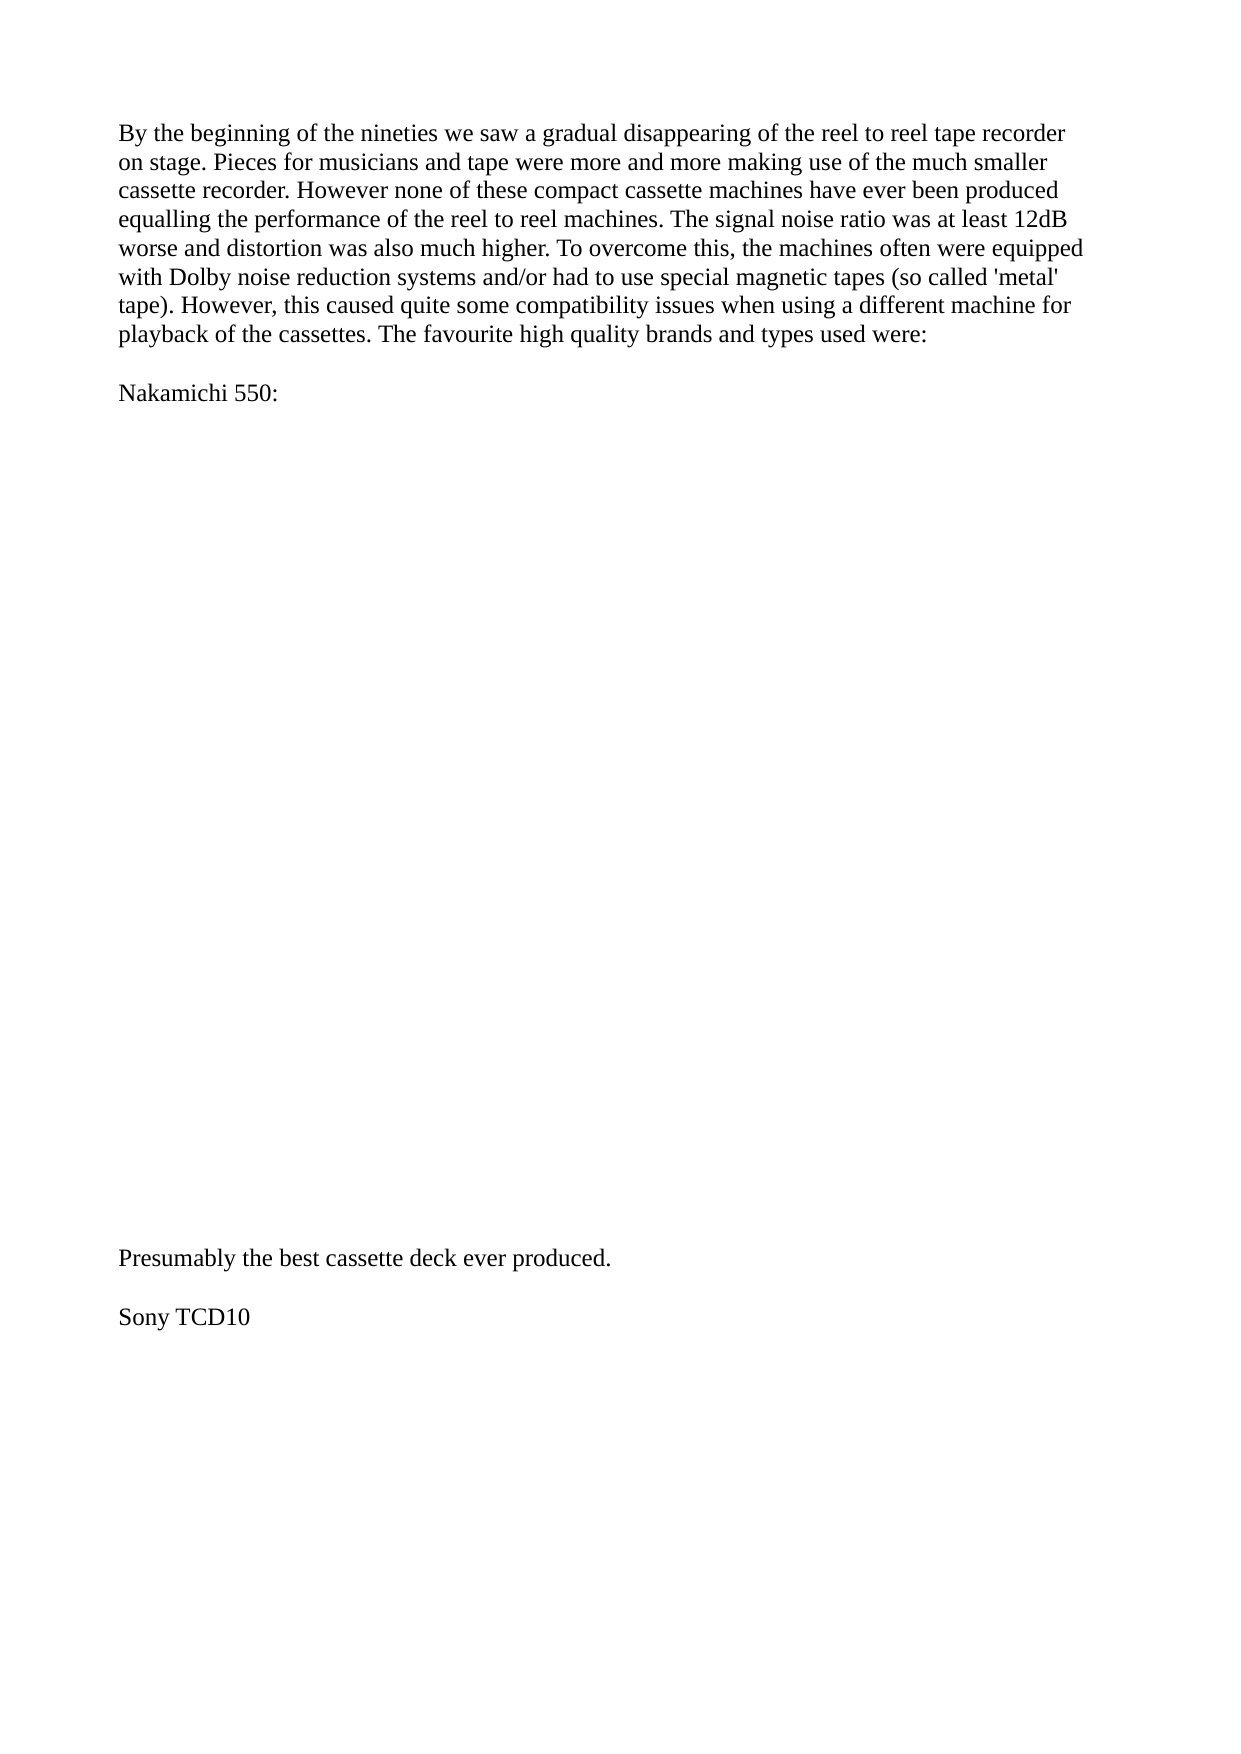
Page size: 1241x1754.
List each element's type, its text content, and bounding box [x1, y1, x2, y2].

text Presumably the best cassette deck ever produced. [118, 436, 1101, 1272]
text By the beginning of the nineties we saw a gradual disappearing of the reel to reel tape recorder on stage. Pieces for musicians and tape were more and more making use of the much smaller cassette recorder. However none of these compact cassette machines have ever been produced equalling the performance of the reel to reel machines. The signal noise ratio was at least 12dB worse and distortion was also much higher. To overcome this, the machines often were equipped with Dolby noise reduction systems and/or had to use special magnetic tapes (so called 'metal' tape). However, this caused quite some compatibility issues when using a different machine for playback of the cassettes. The favourite high quality brands and types used were: [118, 118, 1090, 348]
text Nakamichi 550: [118, 378, 1090, 406]
text Sony TCD10 [118, 1302, 1101, 1331]
